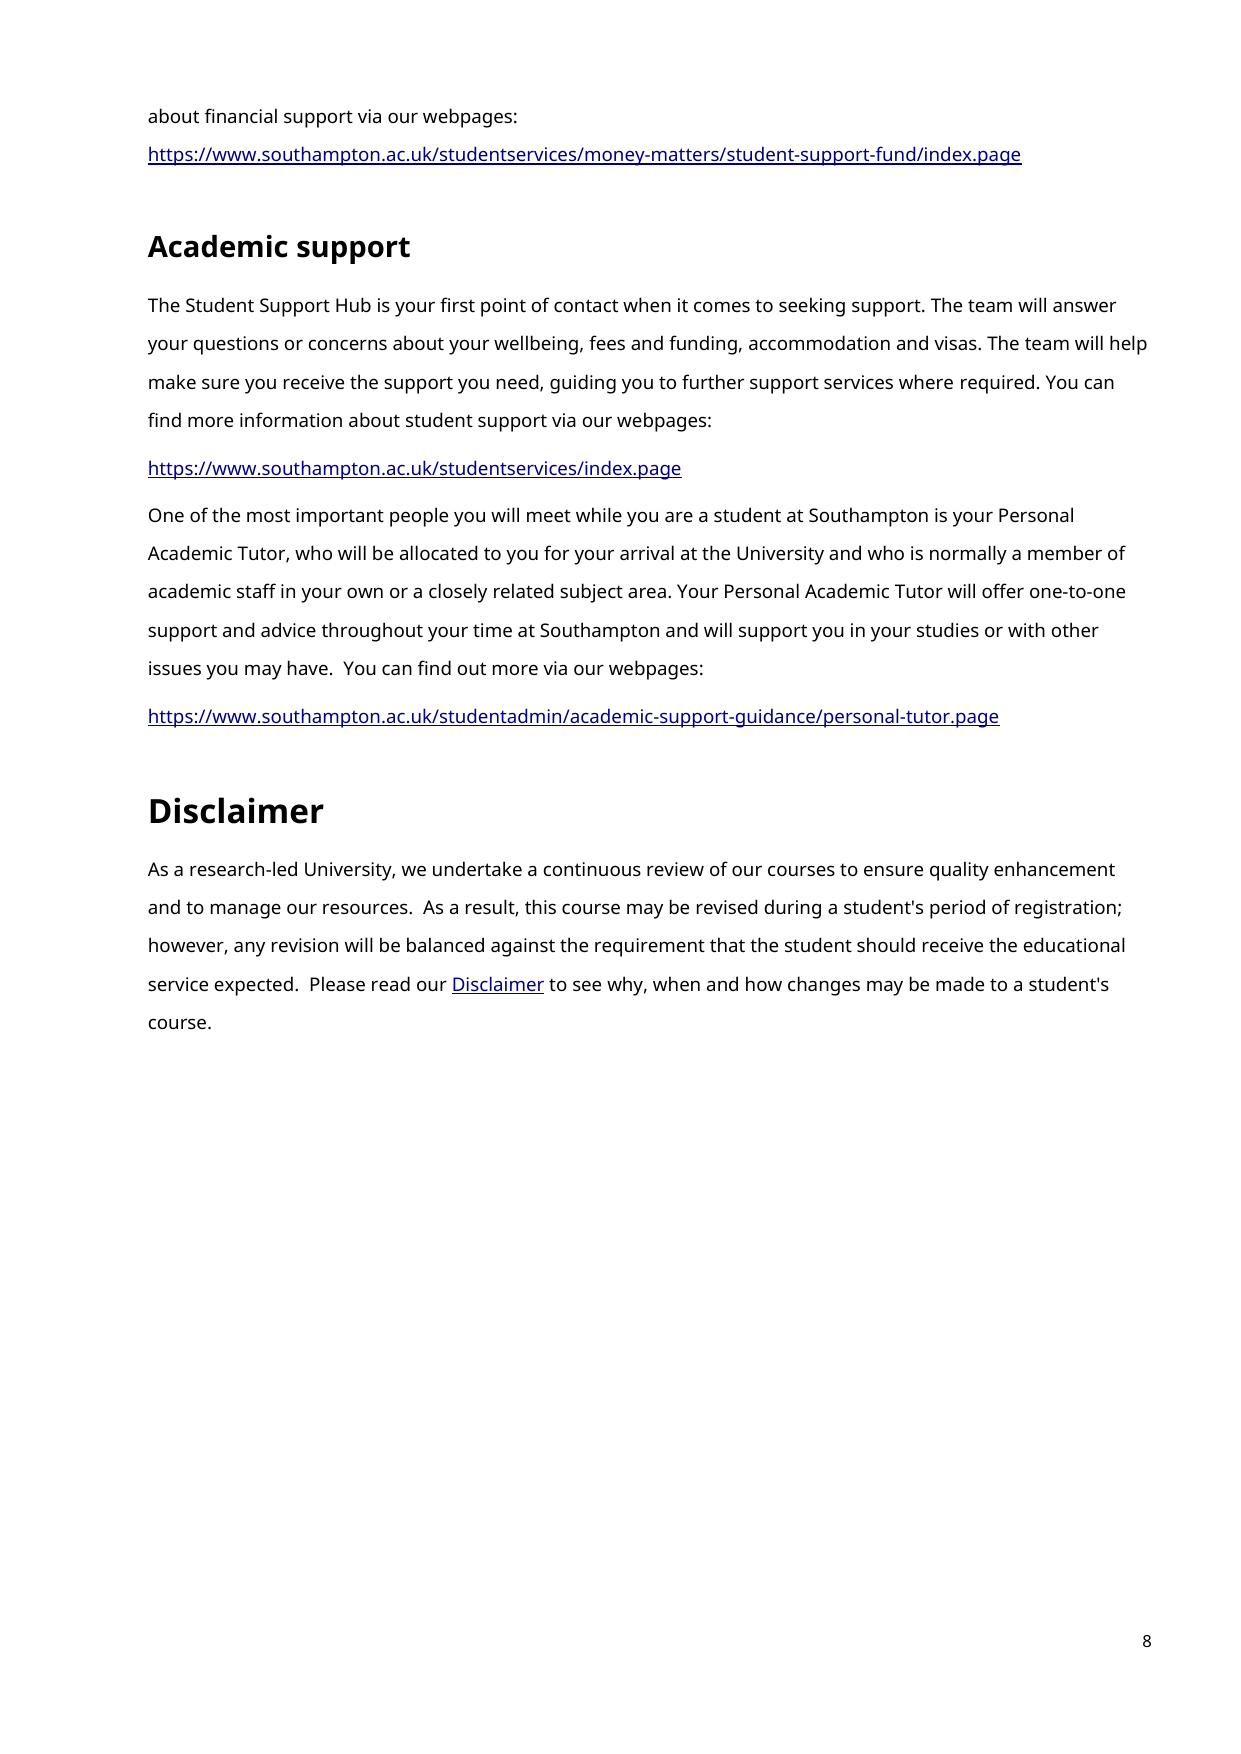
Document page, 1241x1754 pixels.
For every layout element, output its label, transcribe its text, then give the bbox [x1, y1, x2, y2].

subtitle Disclaimer [148, 788, 1152, 833]
text https://www.southampton.ac.uk/studentservices/index.page [148, 455, 1152, 480]
text https://www.southampton.ac.uk/studentadmin/academic-support-guidance/personal-tutor.page [148, 703, 1152, 728]
text One of the most important people you will meet while you are a student at Southampton is your Personal Academic Tutor, who will be allocated to you for your arrival at the University and who is normally a member of academic staff in your own or a closely related subject area. Your Personal Academic Tutor will offer one-to-one support and advice throughout your time at Southampton and will support you in your studies or with other issues you may have. You can find out more via our webpages: [148, 502, 1152, 681]
text As a research-led University, we undertake a continuous review of our courses to ensure quality enhancement and to manage our resources. As a result, this course may be revised during a student's period of registration; however, any revision will be balanced against the requirement that the student should receive the educational service expected. Please read our Disclaimer to see why, when and how changes may be made to a student's course. [148, 856, 1152, 1034]
text The Student Support Hub is your first point of contact when it comes to seeking support. The team will answer your questions or concerns about your wellbeing, fees and funding, accommodation and visas. The team will help make sure you receive the support you need, guiding you to further support services where required. You can find more information about student support via our webpages: [148, 292, 1152, 433]
subtitle Academic support [148, 227, 1152, 266]
text about financial support via our webpages: https://www.southampton.ac.uk/studentservices/money-matters/student-support-fund/index.page [148, 103, 1152, 167]
